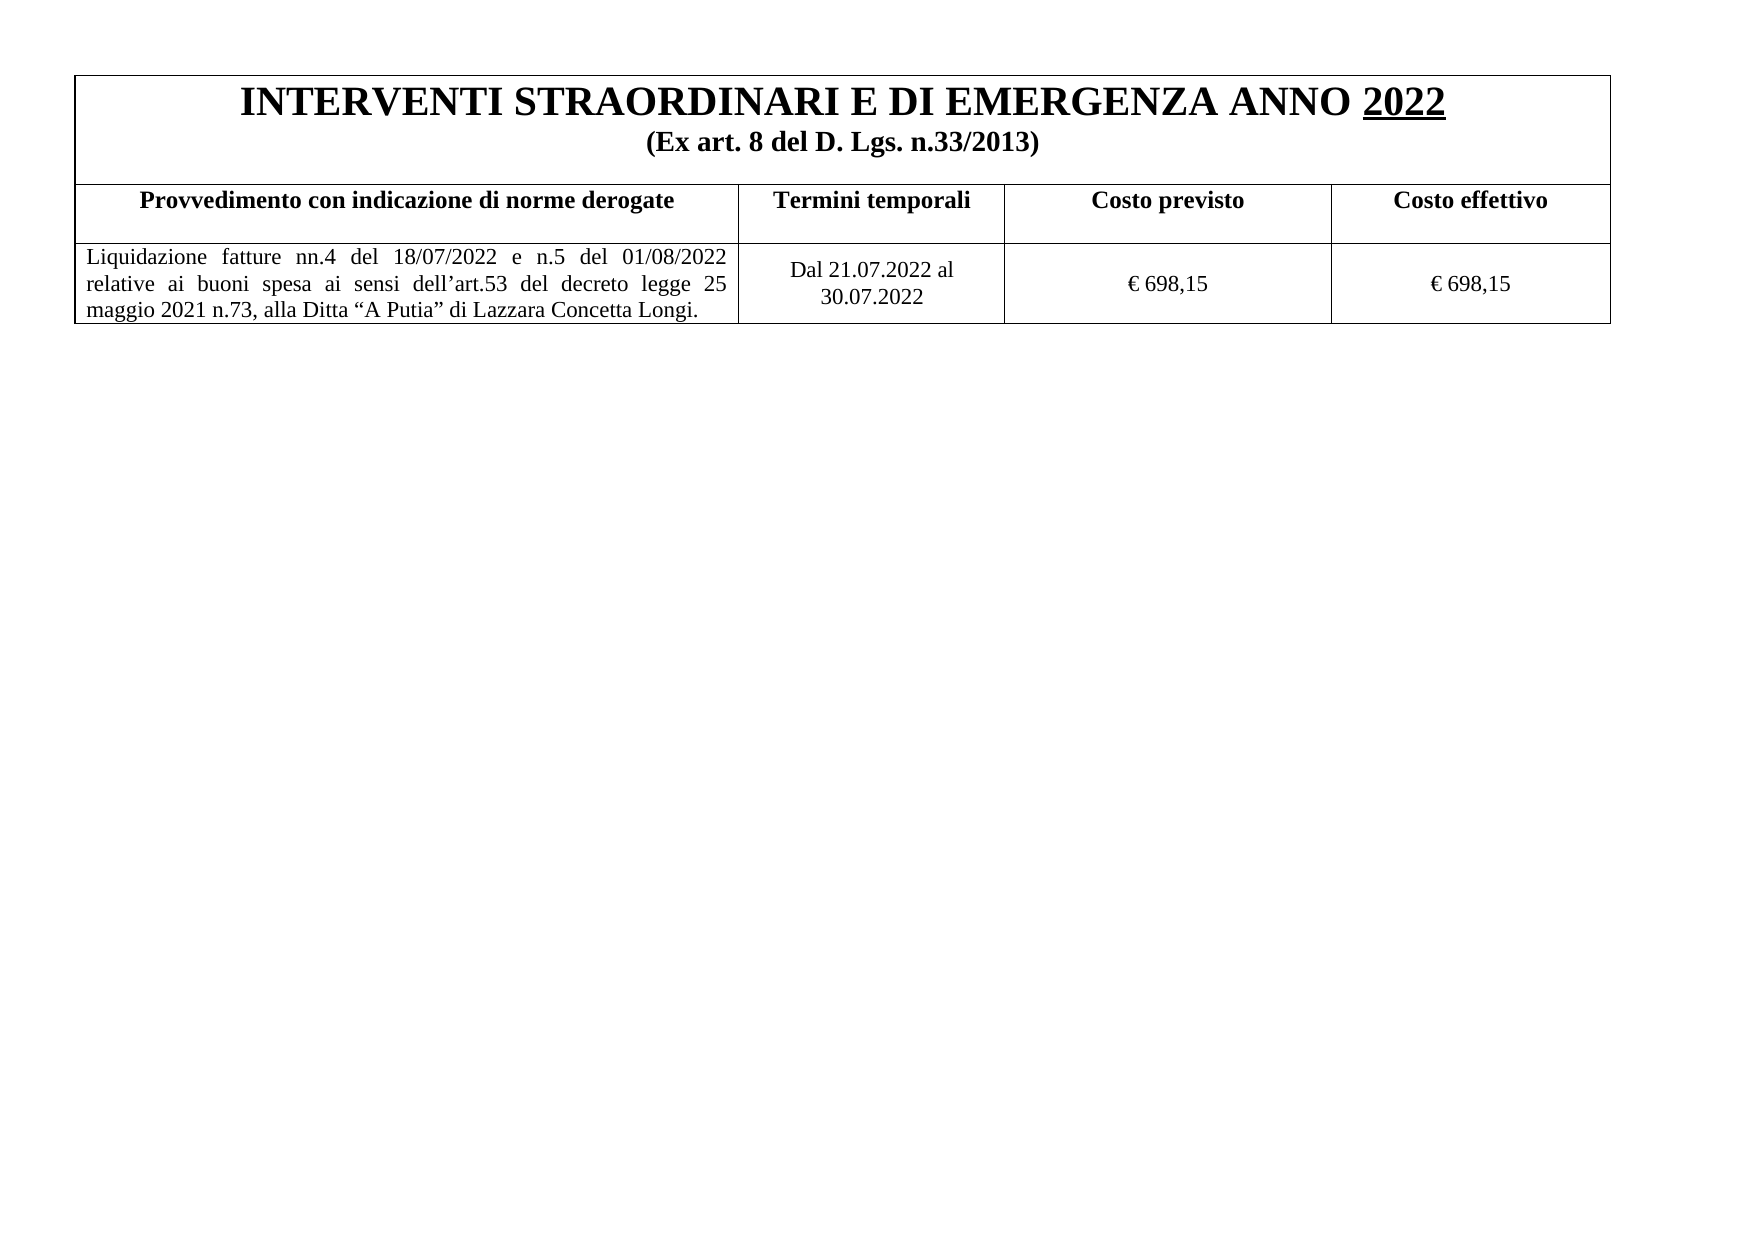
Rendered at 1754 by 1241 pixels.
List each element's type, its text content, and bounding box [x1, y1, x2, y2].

table_cell Liquidazione fatture nn.4 del 18/07/2022 e n.5 del 01/08/2022 relative ai buoni spesa ai sensi dell’art.53 del decreto legge 25 maggio 2021 n.73, alla Ditta “A Putia” di Lazzara Concetta Longi. [76, 244, 738, 322]
table_cell Provvedimento con indicazione di norme derogate [76, 185, 738, 242]
table_cell € 698,15 [1332, 244, 1610, 322]
table_cell € 698,15 [1005, 244, 1331, 322]
table_cell Termini temporali [739, 185, 1004, 242]
table_header INTERVENTI STRAORDINARI E DI EMERGENZA ANNO 2022 (Ex art. 8 del D. Lgs. n.33/2013) [76, 76, 1610, 184]
table_cell Costo previsto [1005, 185, 1331, 242]
table_cell Costo effettivo [1332, 185, 1610, 242]
table_cell Dal 21.07.2022 al 30.07.2022 [739, 244, 1004, 322]
